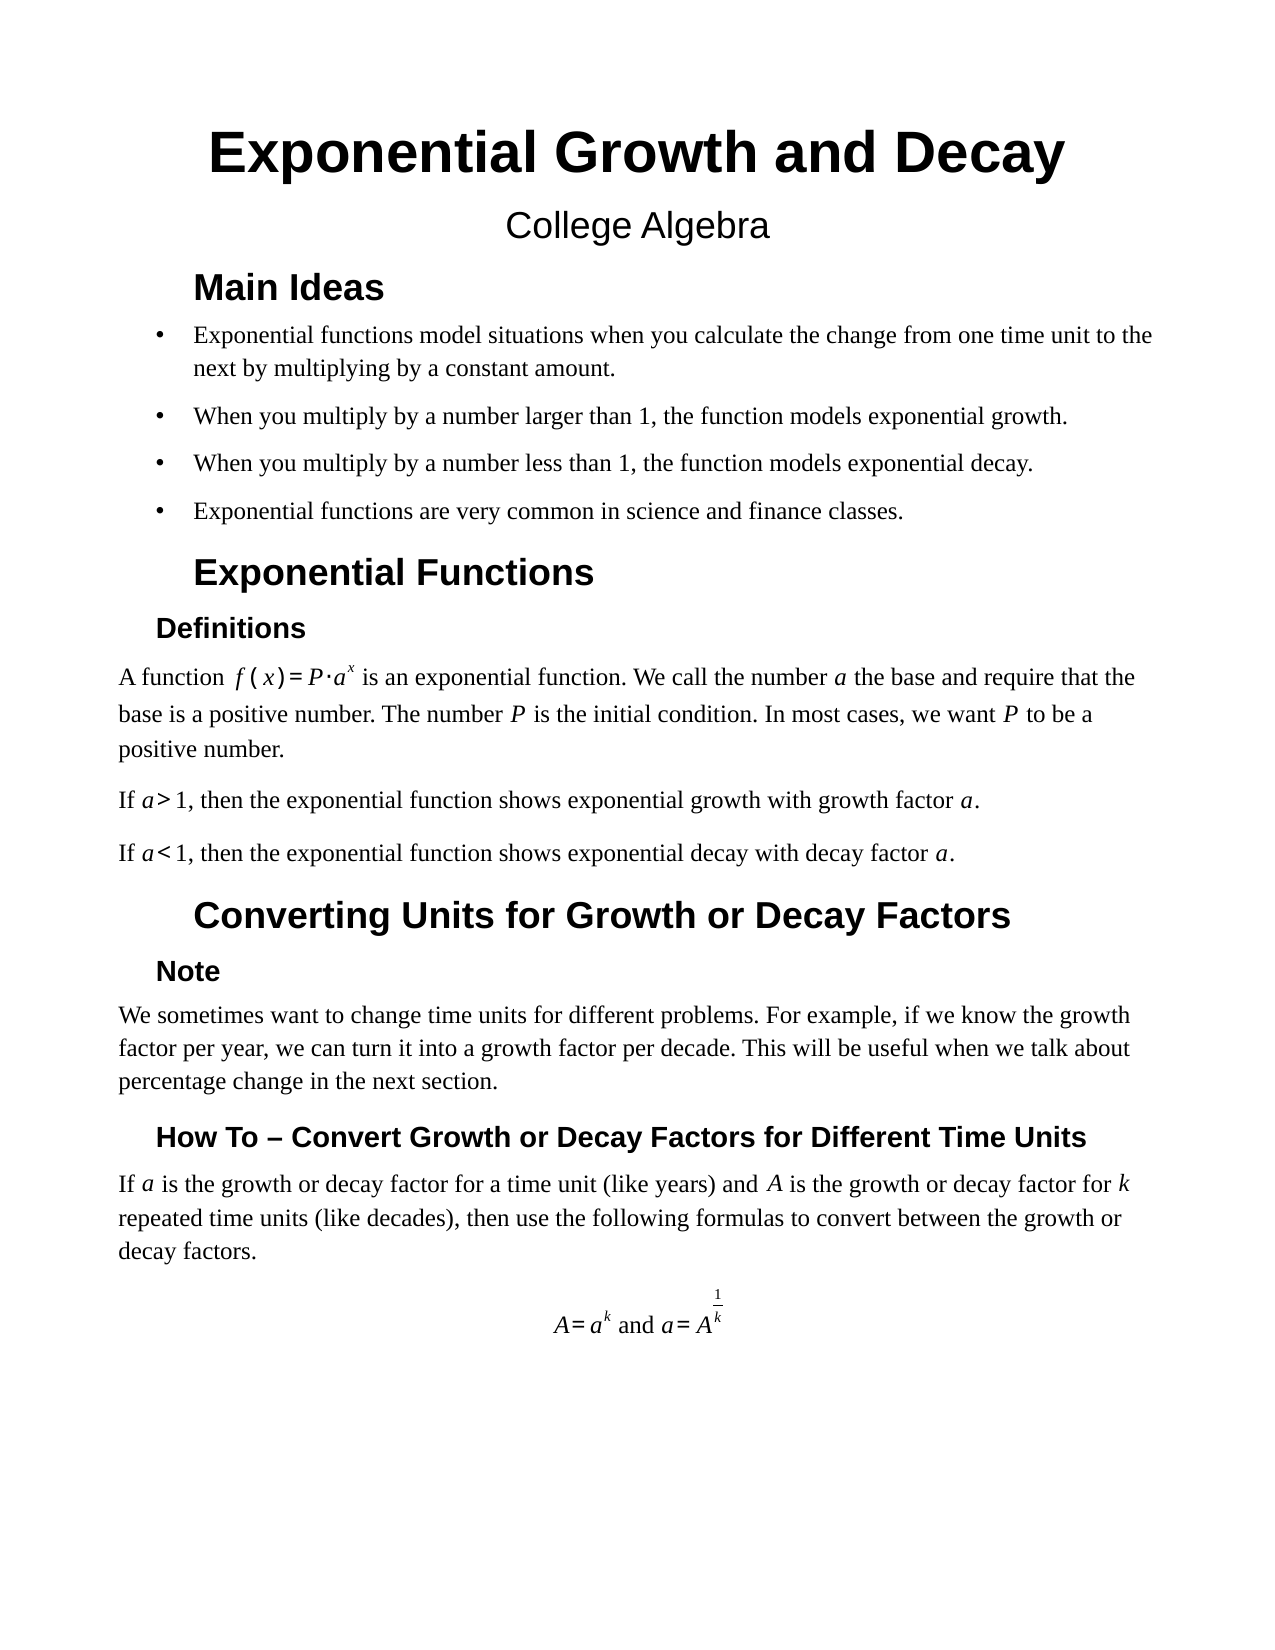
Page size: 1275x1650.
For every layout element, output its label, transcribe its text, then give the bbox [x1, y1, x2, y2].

subtitle Exponential Functions [118, 550, 1157, 593]
list Exponential functions are very common in science and finance classes. [156, 496, 1157, 525]
subtitle Definitions [118, 611, 1157, 644]
subtitle College Algebra [118, 203, 1157, 247]
list When you multiply by a number less than 1, the function models exponential decay. [156, 448, 1157, 477]
text We sometimes want to change time units for different problems. For example, if we know the growth factor per year, we can turn it into a growth factor per decade. This will be useful when we talk about percentage change in the next section. [118, 1000, 1157, 1095]
list When you multiply by a number larger than 1, the function models exponential growth. [156, 401, 1157, 429]
text and [118, 1284, 1157, 1340]
text A function is an exponential function. We call the number the base and require that the base is a positive number. The number is the initial condition. In most cases, we want to be a positive number. [118, 656, 1157, 763]
text If is the growth or decay factor for a time unit (like years) and is the growth or decay factor for repeated time units (like decades), then use the following formulas to convert between the growth or decay factors. [118, 1165, 1157, 1265]
text If , then the exponential function shows exponential growth with growth factor . [118, 782, 1157, 816]
subtitle Note [118, 954, 1157, 988]
title Exponential Growth and Decay [118, 118, 1157, 185]
list Exponential functions model situations when you calculate the change from one time unit to the next by multiplying by a constant amount. [156, 320, 1157, 382]
subtitle Converting Units for Growth or Decay Factors [118, 893, 1157, 936]
text If , then the exponential function shows exponential decay with decay factor . [118, 834, 1157, 868]
subtitle How To – Convert Growth or Decay Factors for Different Time Units [118, 1119, 1157, 1153]
subtitle Main Ideas [118, 265, 1157, 308]
